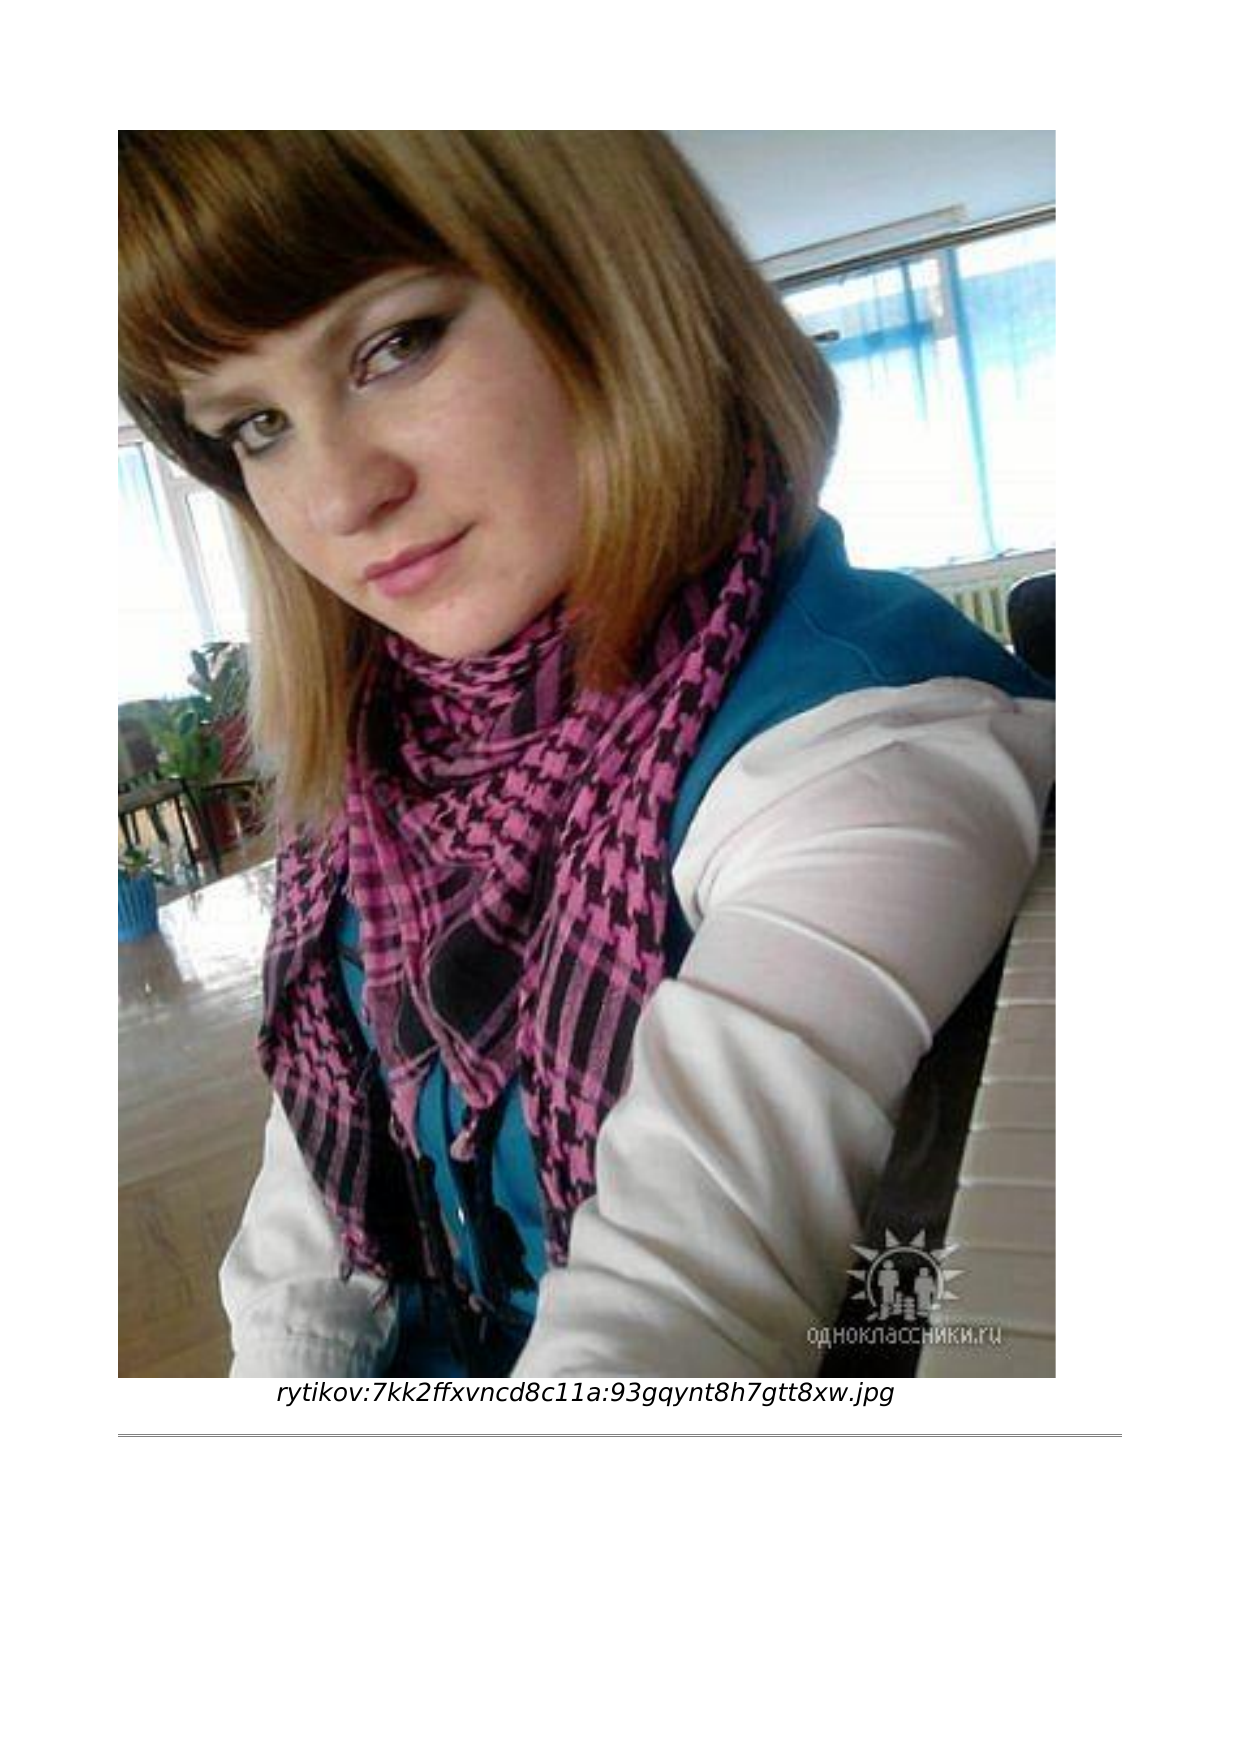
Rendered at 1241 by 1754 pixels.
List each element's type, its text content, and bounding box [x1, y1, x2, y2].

text rytikov:7kk2ffxvncd8c11a:93gqynt8h7gtt8xw.jpg [118, 1378, 1056, 1407]
picture [118, 130, 1056, 1378]
